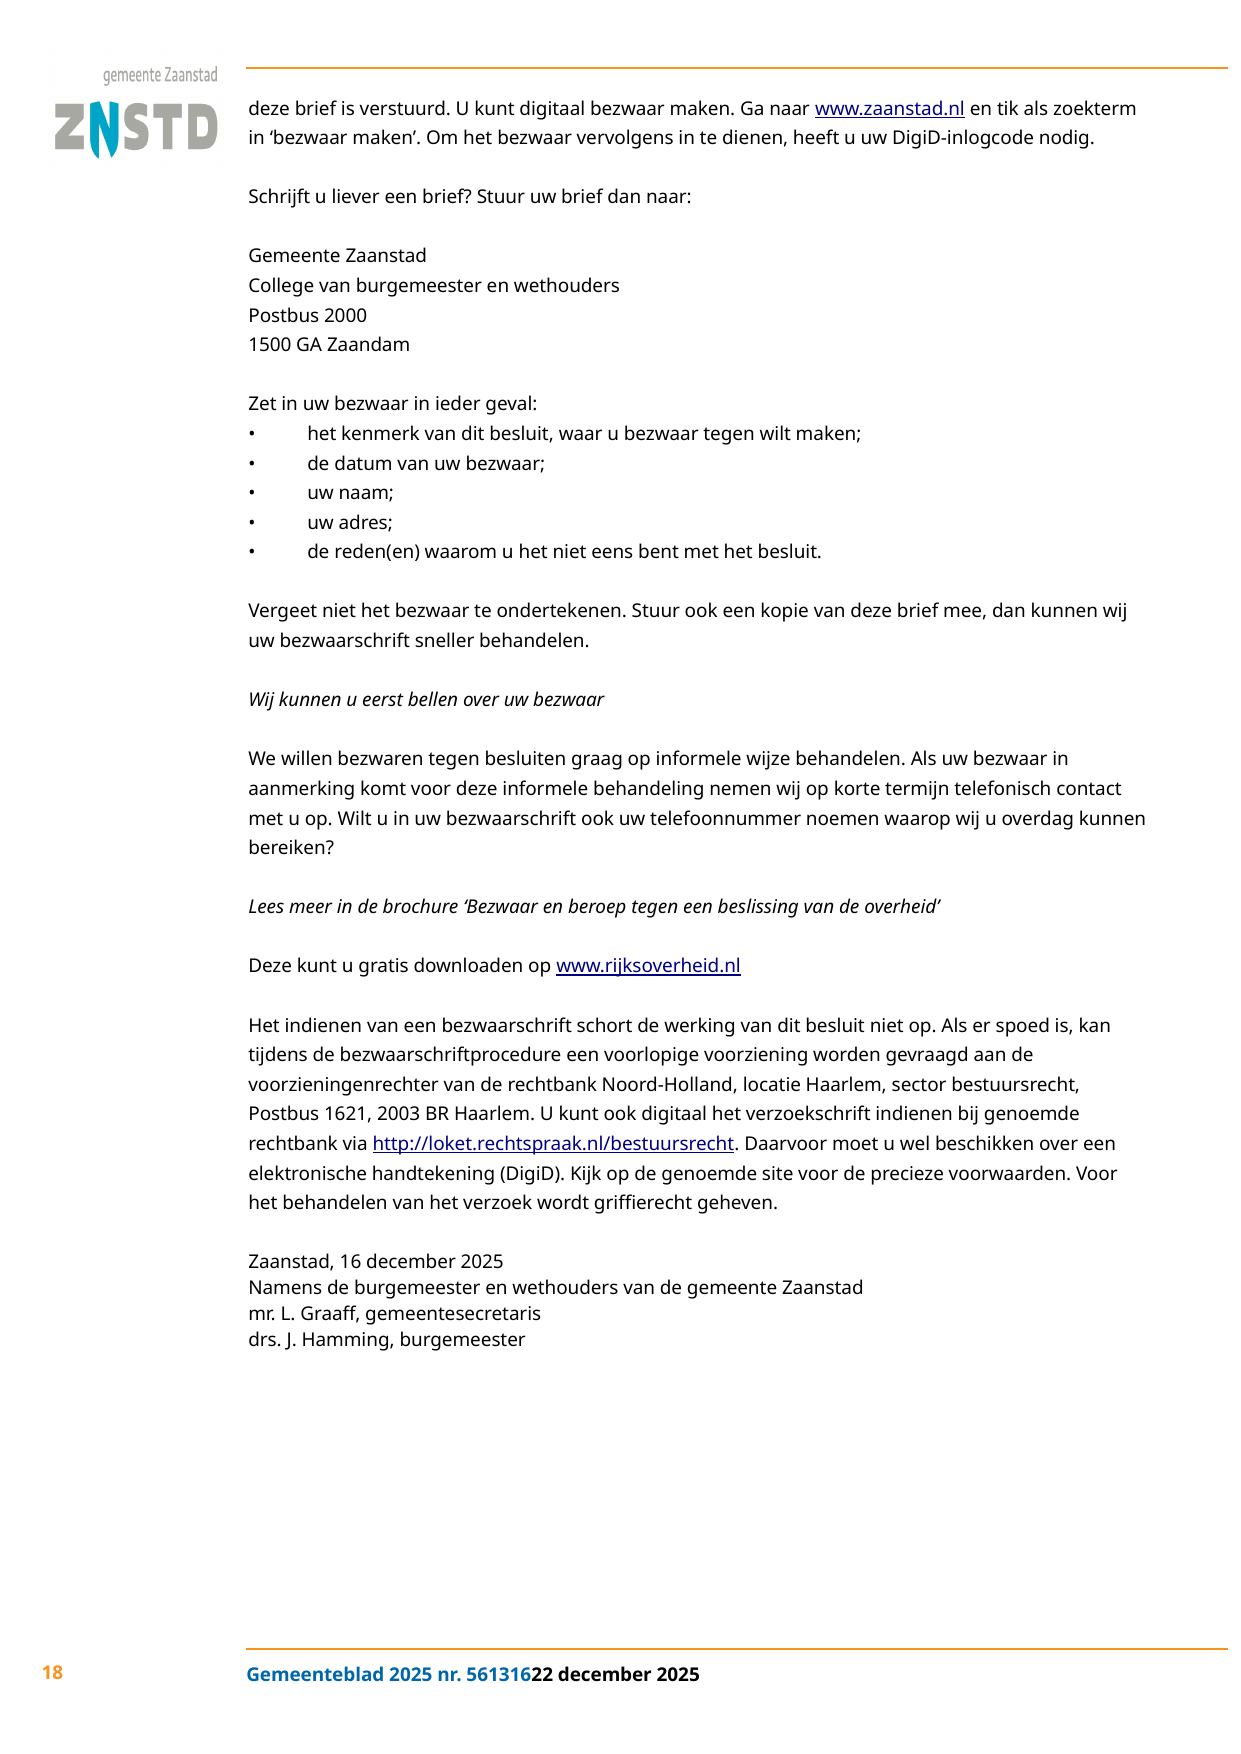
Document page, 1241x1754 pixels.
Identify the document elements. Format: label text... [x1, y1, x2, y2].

text Lees meer in de brochure ‘Bezwaar en beroep tegen een beslissing van de overheid’ [248, 893, 1152, 919]
text Schrijft u liever een brief? Stuur uw brief dan naar: [248, 183, 1152, 209]
text 1500 GA Zaandam [248, 331, 1152, 357]
list de datum van uw bezwaar; [248, 450, 1152, 476]
text mr. L. Graaff, gemeentesecretaris [248, 1300, 1152, 1326]
list het kenmerk van dit besluit, waar u bezwaar tegen wilt maken; [248, 420, 1152, 446]
text We willen bezwaren tegen besluiten graag op informele wijze behandelen. Als uw bezwaar in aanmerking komt voor deze informele behandeling nemen wij op korte termijn telefonisch contact met u op. Wilt u in uw bezwaarschrift ook uw telefoonnummer noemen waarop wij u overdag kunnen bereiken? [248, 746, 1152, 860]
text Zaanstad, 16 december 2025 [248, 1248, 1152, 1274]
text drs. J. Hamming, burgemeester [248, 1326, 1152, 1351]
picture [41, 47, 231, 172]
text Gemeente Zaanstad [248, 243, 1152, 268]
list uw adres; [248, 509, 1152, 535]
text College van burgemeester en wethouders [248, 272, 1152, 298]
list uw naam; [248, 479, 1152, 505]
text Deze kunt u gratis downloaden op www.rijksoverheid.nl [248, 953, 1152, 978]
text deze brief is verstuurd. U kunt digitaal bezwaar maken. Ga naar www.zaanstad.nl en tik als zoekterm in ‘bezwaar maken’. Om het bezwaar vervolgens in te dienen, heeft u uw DigiD-inlogcode nodig. [248, 95, 1152, 150]
text Zet in uw bezwaar in ieder geval: [248, 391, 1152, 416]
text Vergeet niet het bezwaar te ondertekenen. Stuur ook een kopie van deze brief mee, dan kunnen wij uw bezwaarschrift sneller behandelen. [248, 598, 1152, 653]
text Wij kunnen u eerst bellen over uw bezwaar [248, 686, 1152, 712]
list de reden(en) waarom u het niet eens bent met het besluit. [248, 538, 1152, 564]
text Postbus 2000 [248, 302, 1152, 328]
text Het indienen van een bezwaarschrift schort de werking van dit besluit niet op. Als er spoed is, kan tijdens de bezwaarschriftprocedure een voorlopige voorziening worden gevraagd aan de voorzieningenrechter van de rechtbank Noord-Holland, locatie Haarlem, sector bestuursrecht, Postbus 1621, 2003 BR Haarlem. U kunt ook digitaal het verzoekschrift indienen bij genoemde rechtbank via http://loket.rechtspraak.nl/bestuursrecht. Daarvoor moet u wel beschikken over een elektronische handtekening (DigiD). Kijk op de genoemde site voor de precieze voorwaarden. Voor het behandelen van het verzoek wordt griffierecht geheven. [248, 1012, 1152, 1215]
text Namens de burgemeester en wethouders van de gemeente Zaanstad [248, 1274, 1152, 1300]
